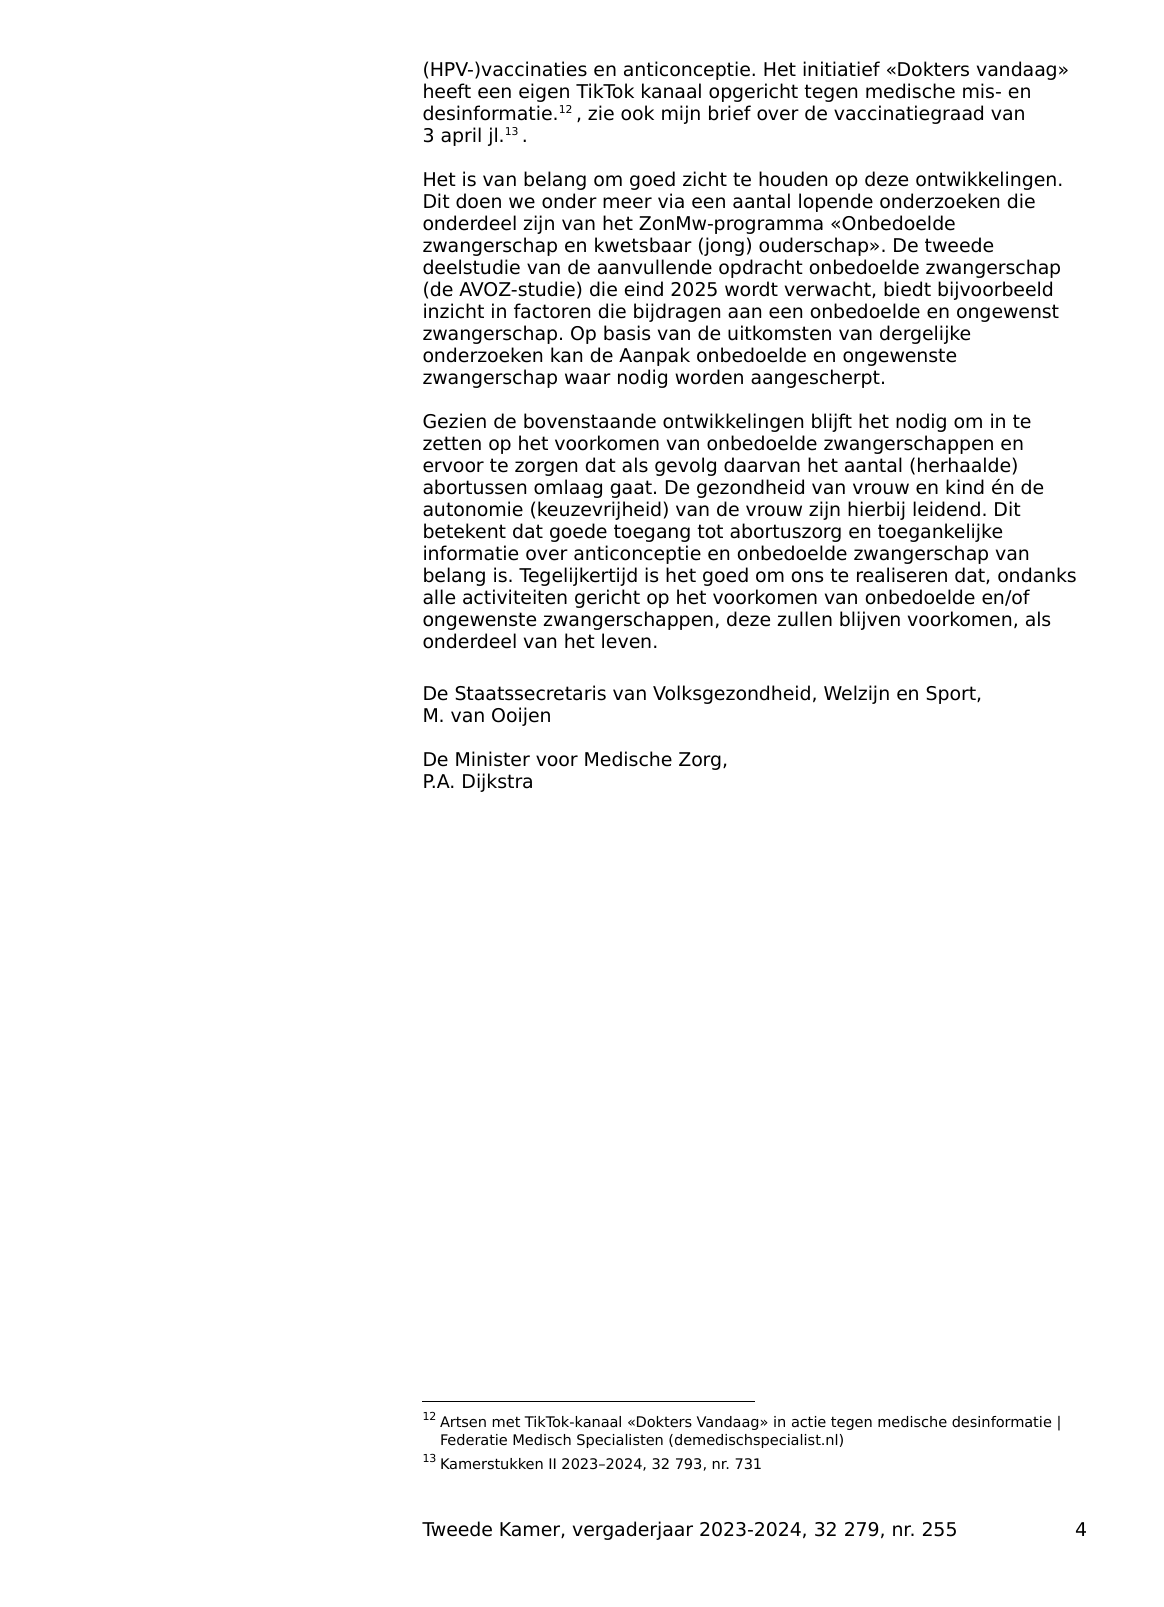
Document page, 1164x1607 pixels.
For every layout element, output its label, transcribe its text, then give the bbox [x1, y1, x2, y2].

text Kamerstukken II 2023–2024, 32 793, nr. 731 [422, 1452, 1087, 1474]
text Het is van belang om goed zicht te houden op deze ontwikkelingen. Dit doen we onder meer via een aantal lopende onderzoeken die onderdeel zijn van het ZonMw-programma «Onbedoelde zwangerschap en kwetsbaar (jong) ouderschap». De tweede deelstudie van de aanvullende opdracht onbedoelde zwangerschap (de AVOZ-studie) die eind 2025 wordt verwacht, biedt bijvoorbeeld inzicht in factoren die bijdragen aan een onbedoelde en ongewenst zwangerschap. Op basis van de uitkomsten van dergelijke onderzoeken kan de Aanpak onbedoelde en ongewenste zwangerschap waar nodig worden aangescherpt. [422, 169, 1087, 389]
text Artsen met TikTok-kanaal «Dokters Vandaag» in actie tegen medische desinformatie | Federatie Medisch Specialisten (demedischspecialist.nl) [422, 1410, 1087, 1449]
text De Minister voor Medische Zorg, P.A. Dijkstra [422, 749, 1087, 793]
text (HPV-)vaccinaties en anticonceptie. Het initiatief «Dokters vandaag» heeft een eigen TikTok kanaal opgericht tegen medische mis- en desinformatie., zie ook mijn brief over de vaccinatiegraad van 3 april jl.. [422, 59, 1087, 147]
text Gezien de bovenstaande ontwikkelingen blijft het nodig om in te zetten op het voorkomen van onbedoelde zwangerschappen en ervoor te zorgen dat als gevolg daarvan het aantal (herhaalde) abortussen omlaag gaat. De gezondheid van vrouw en kind én de autonomie (keuzevrijheid) van de vrouw zijn hierbij leidend. Dit betekent dat goede toegang tot abortuszorg en toegankelijke informatie over anticonceptie en onbedoelde zwangerschap van belang is. Tegelijkertijd is het goed om ons te realiseren dat, ondanks alle activiteiten gericht op het voorkomen van onbedoelde en/of ongewenste zwangerschappen, deze zullen blijven voorkomen, als onderdeel van het leven. [422, 411, 1087, 653]
text De Staatssecretaris van Volksgezondheid, Welzijn en Sport, M. van Ooijen [422, 683, 1087, 727]
